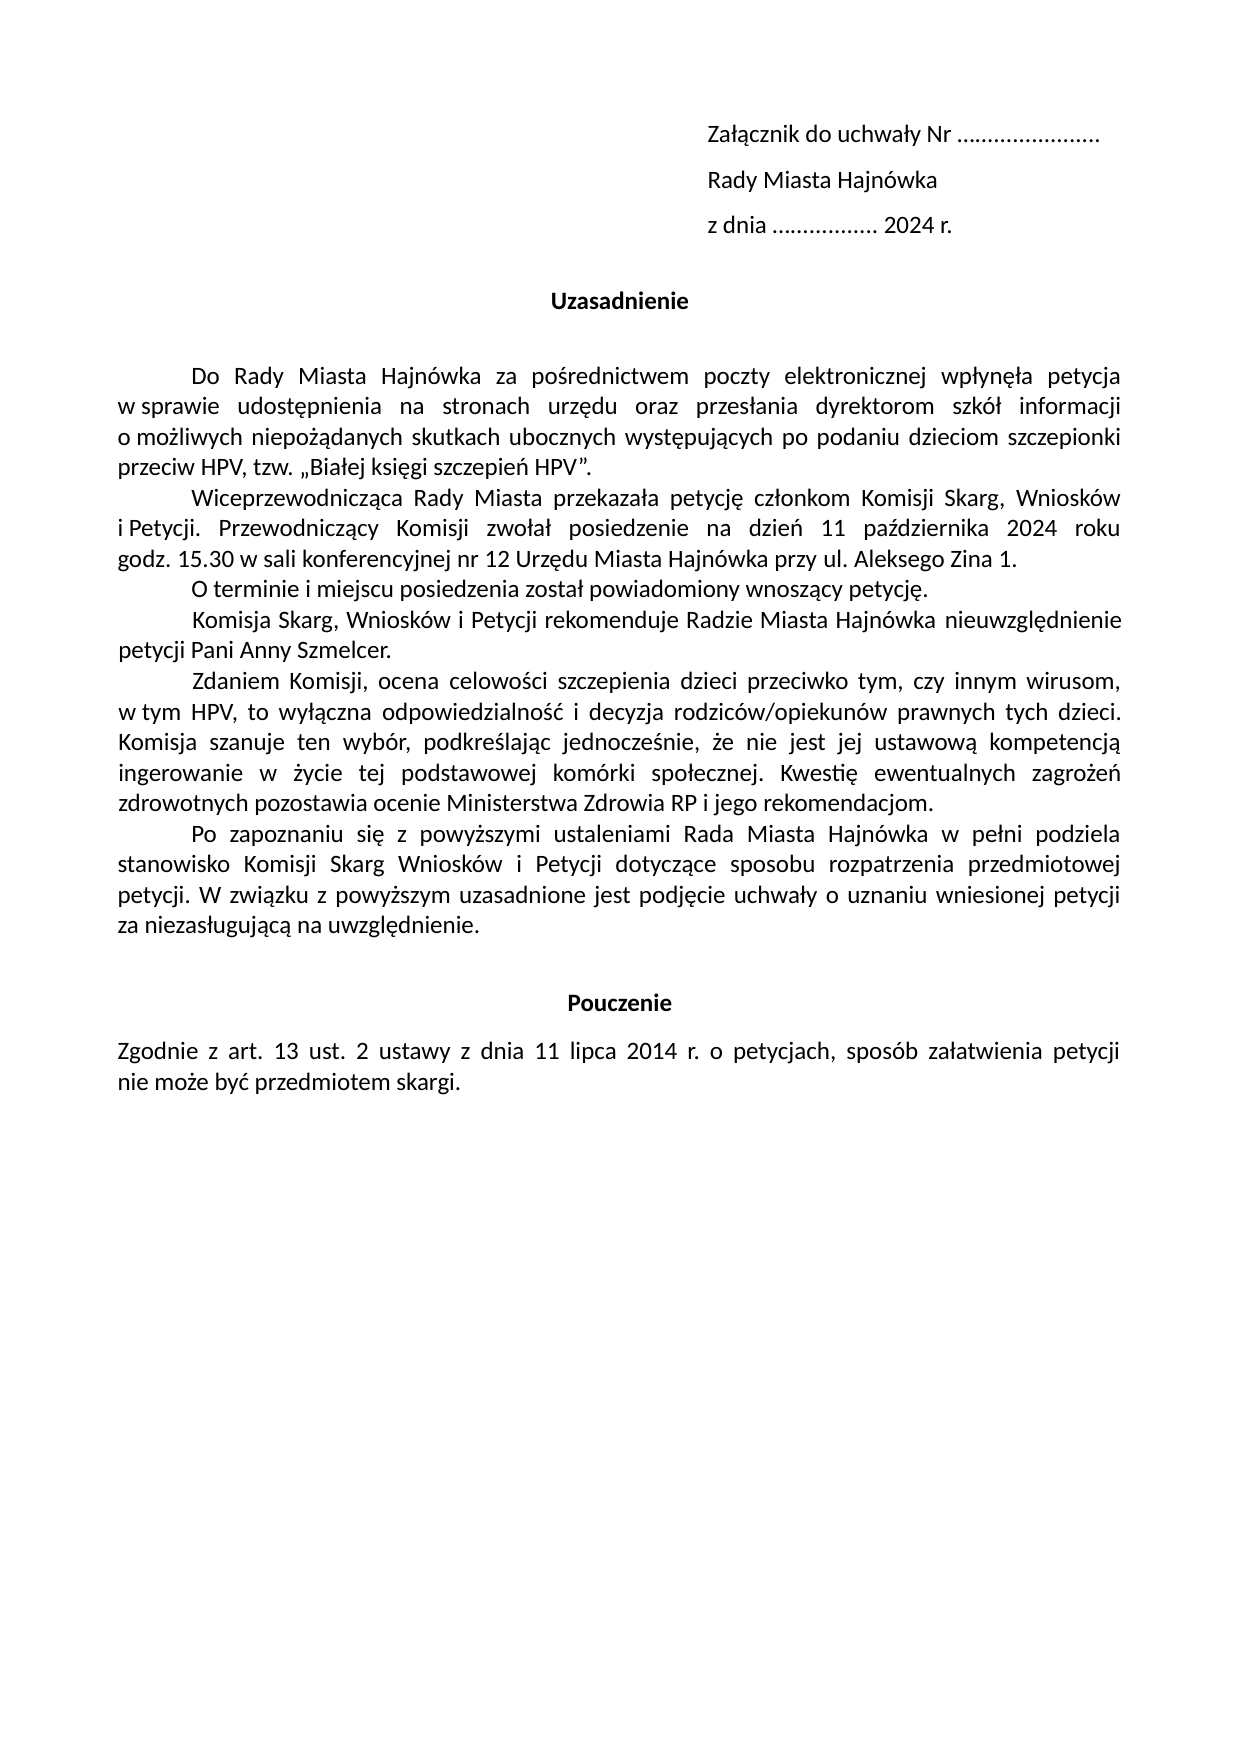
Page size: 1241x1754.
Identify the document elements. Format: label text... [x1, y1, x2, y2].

text Rady Miasta Hajnówka [707, 164, 1122, 194]
text Do Rady Miasta Hajnówka za pośrednictwem poczty elektronicznej wpłynęła petycja w sprawie udostępnienia na stronach urzędu oraz przesłania dyrektorom szkół informacji o możliwych niepożądanych skutkach ubocznych występujących po podaniu dzieciom szczepionki przeciw HPV, tzw. „Białej księgi szczepień HPV”. [117, 360, 1122, 482]
text Komisja Skarg, Wniosków i Petycji rekomenduje Radzie Miasta Hajnówka nieuwzględnienie petycji Pani Anny Szmelcer. [118, 604, 1122, 665]
text z dnia ….............. 2024 r. [707, 209, 1122, 240]
text Zdaniem Komisji, ocena celowości szczepienia dzieci przeciwko tym, czy innym wirusom, w tym HPV, to wyłączna odpowiedzialność i decyzja rodziców/opiekunów prawnych tych dzieci. Komisja szanuje ten wybór, podkreślając jednocześnie, że nie jest jej ustawową kompetencją ingerowanie w życie tej podstawowej komórki społecznej. Kwestię ewentualnych zagrożeń zdrowotnych pozostawia ocenie Ministerstwa Zdrowia RP i jego rekomendacjom. [118, 665, 1122, 818]
text Załącznik do uchwały Nr ….................... [707, 118, 1122, 149]
text O terminie i miejscu posiedzenia został powiadomiony wnoszący petycję. [117, 574, 1122, 604]
text Pouczenie [117, 987, 1122, 1018]
text Uzasadnienie [117, 285, 1122, 315]
text Po zapoznaniu się z powyższymi ustaleniami Rada Miasta Hajnówka w pełni podziela stanowisko Komisji Skarg Wniosków i Petycji dotyczące sposobu rozpatrzenia przedmiotowej petycji. W związku z powyższym uzasadnione jest podjęcie uchwały o uznaniu wniesionej petycji za niezasługującą na uwzględnienie. [117, 818, 1122, 940]
text Wiceprzewodnicząca Rady Miasta przekazała petycję członkom Komisji Skarg, Wniosków i Petycji. Przewodniczący Komisji zwołał posiedzenie na dzień 11 października 2024 roku godz. 15.30 w sali konferencyjnej nr 12 Urzędu Miasta Hajnówka przy ul. Aleksego Zina 1. [117, 482, 1122, 574]
text Zgodnie z art. 13 ust. 2 ustawy z dnia 11 lipca 2014 r. o petycjach, sposób załatwienia petycji nie może być przedmiotem skargi. [117, 1035, 1122, 1096]
